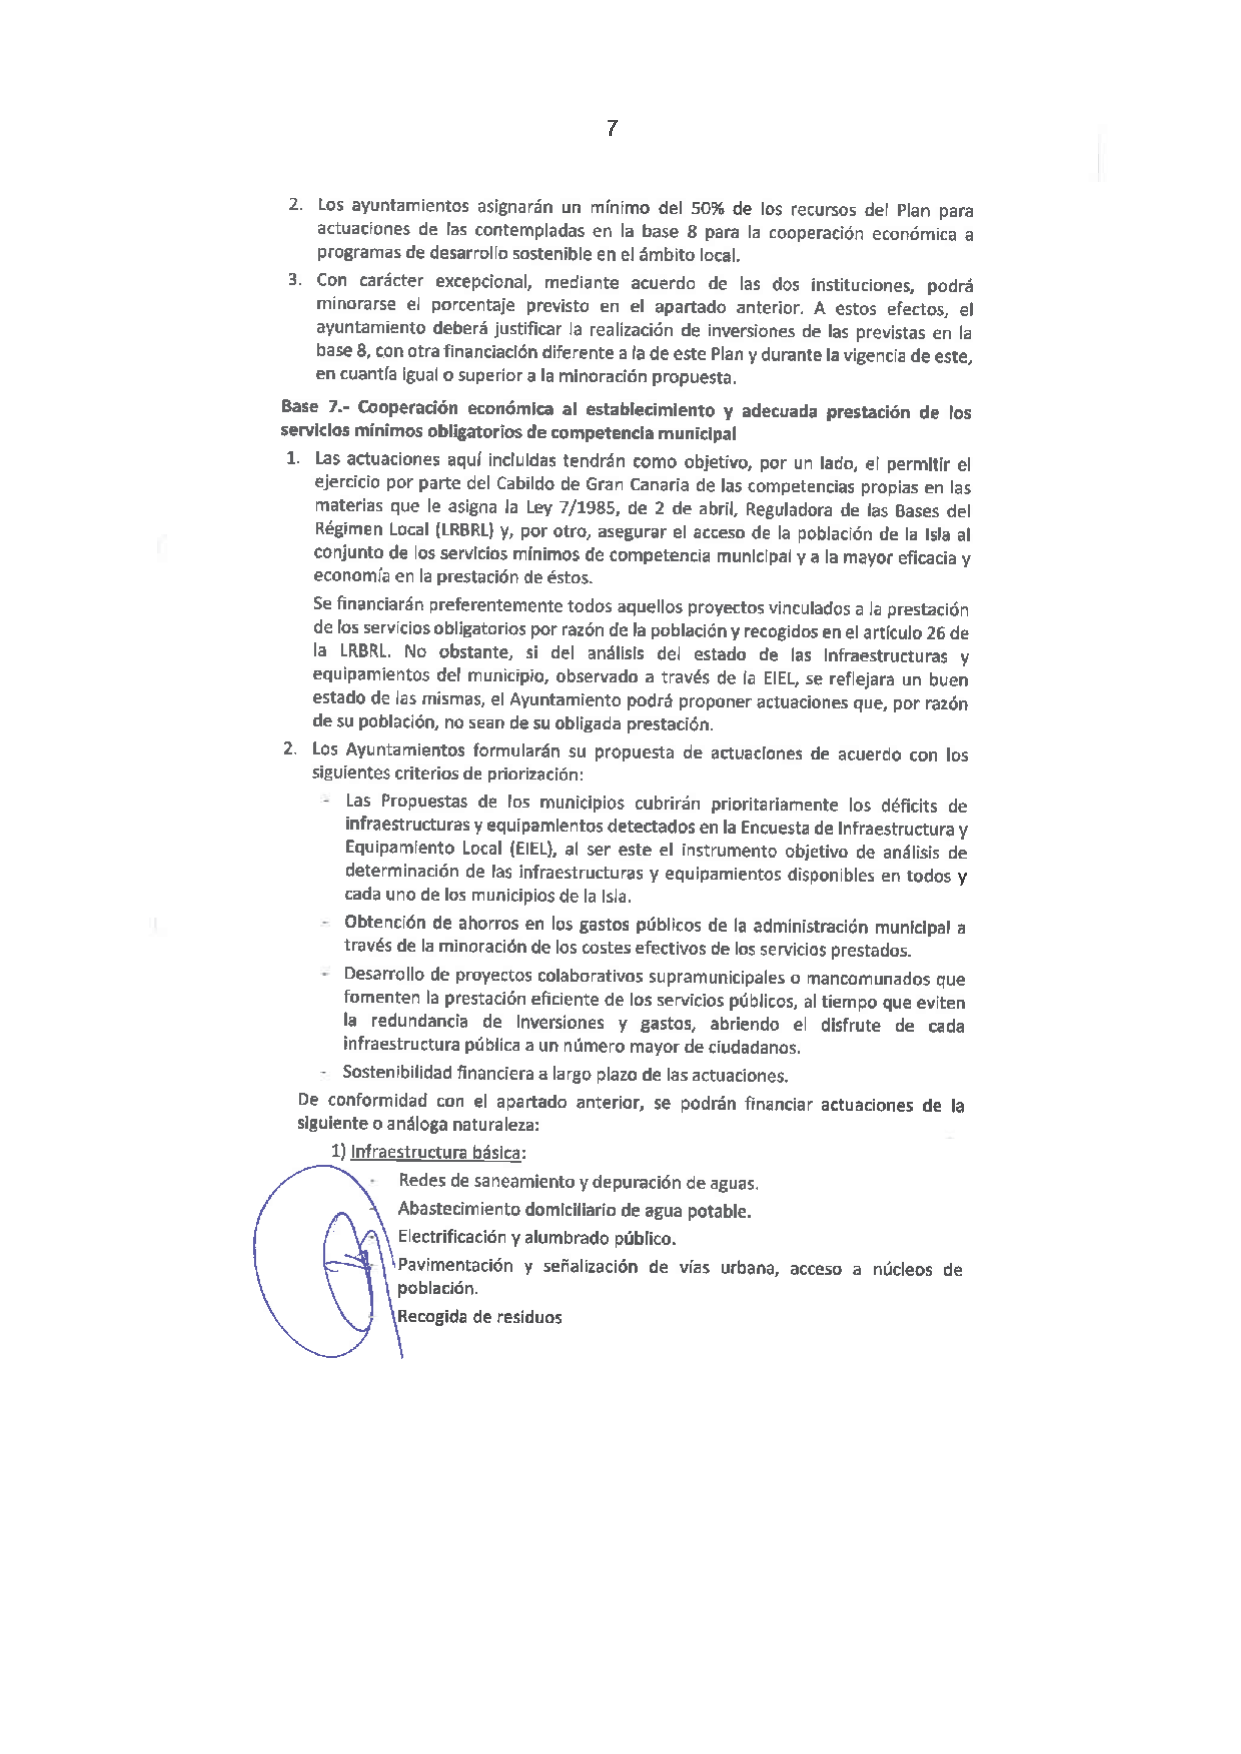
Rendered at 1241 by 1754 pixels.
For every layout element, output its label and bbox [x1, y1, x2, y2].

picture [148, 198, 974, 1360]
picture [607, 120, 1108, 182]
